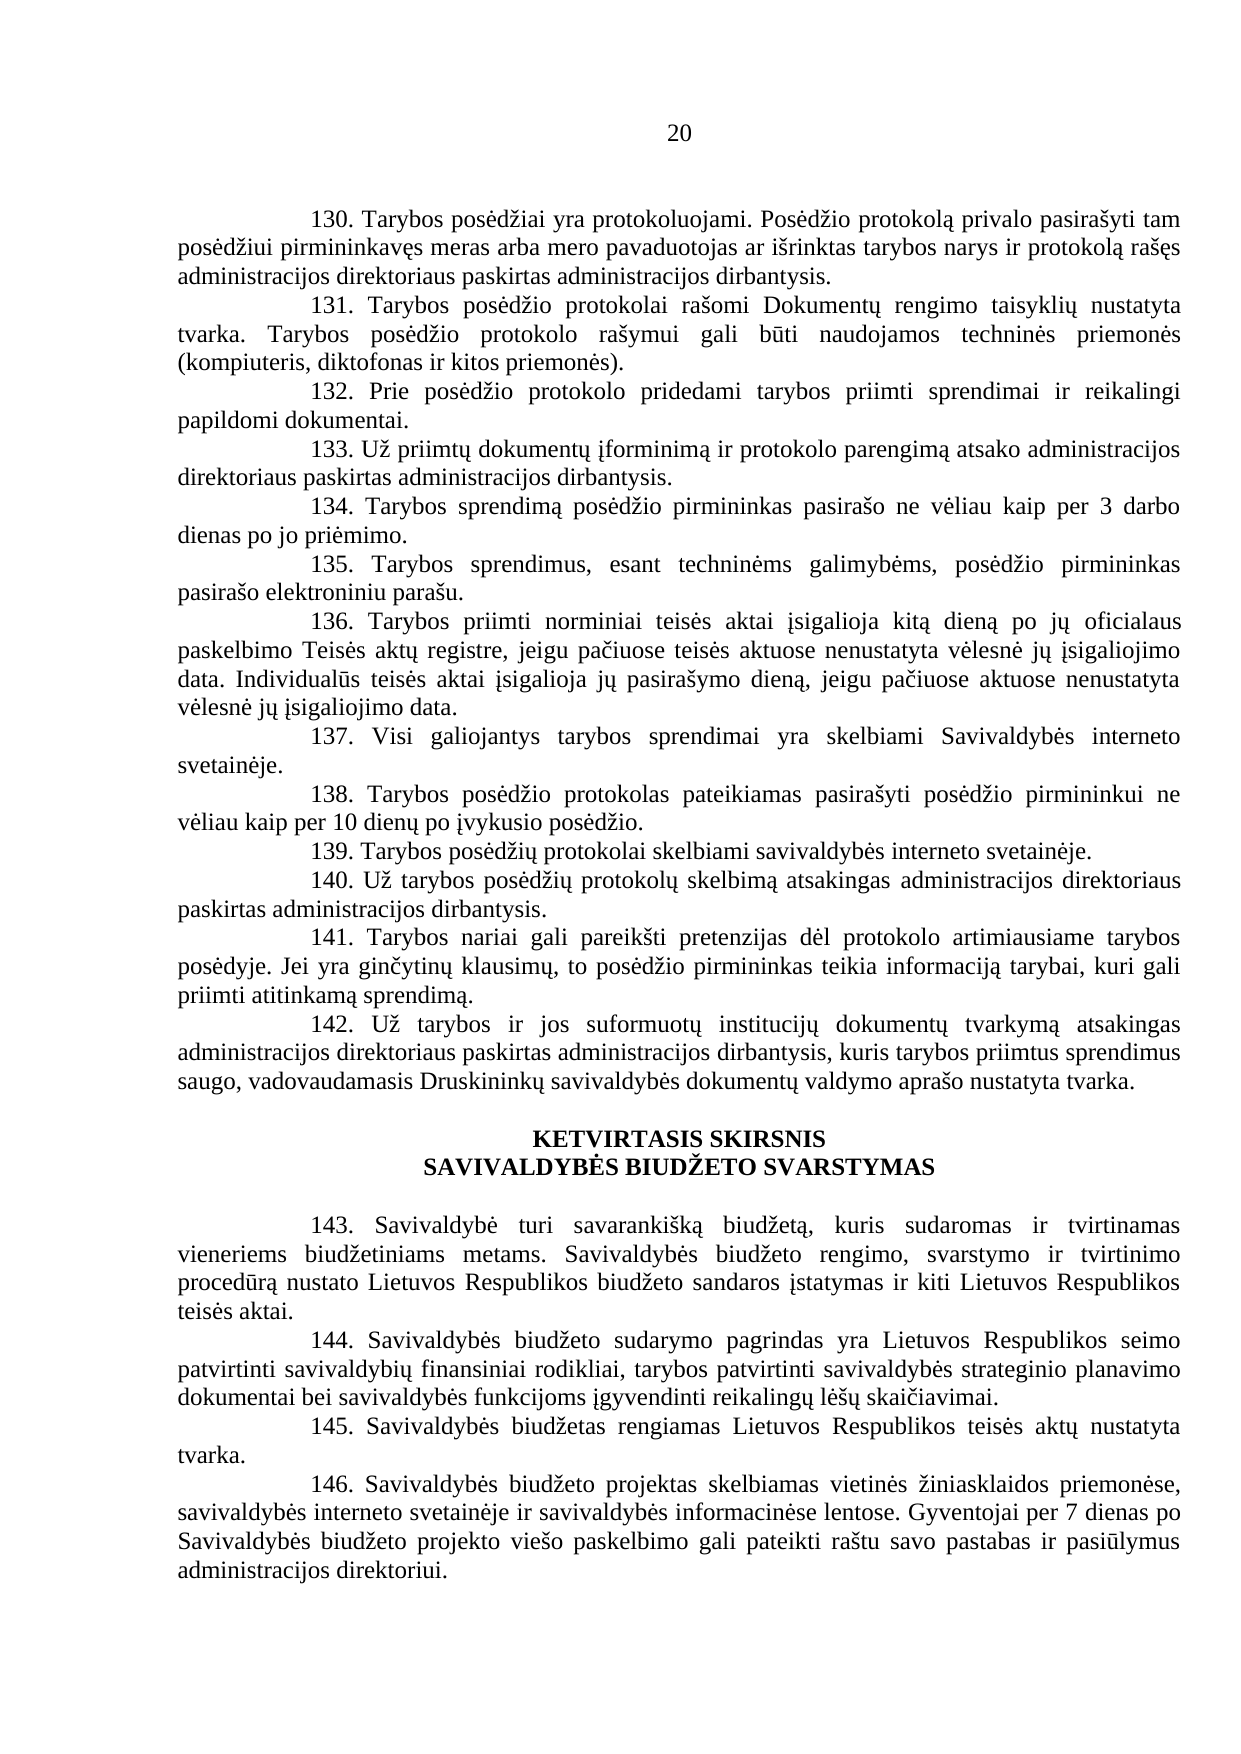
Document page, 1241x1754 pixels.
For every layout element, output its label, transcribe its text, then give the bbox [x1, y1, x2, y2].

text 145. Savivaldybės biudžetas rengiamas Lietuvos Respublikos teisės aktų nustatyta tvarka. [177, 1411, 1181, 1469]
text 133. Už priimtų dokumentų įforminimą ir protokolo parengimą atsako administracijos direktoriaus paskirtas administracijos dirbantysis. [177, 434, 1181, 491]
text 132. Prie posėdžio protokolo pridedami tarybos priimti sprendimai ir reikalingi papildomi dokumentai. [177, 376, 1181, 434]
text SAVIVALDYBĖS BIUDŽETO SVARSTYMAS [177, 1152, 1181, 1181]
text 141. Tarybos nariai gali pareikšti pretenzijas dėl protokolo artimiausiame tarybos posėdyje. Jei yra ginčytinų klausimų, to posėdžio pirmininkas teikia informaciją tarybai, kuri gali priimti atitinkamą sprendimą. [177, 922, 1181, 1009]
text 134. Tarybos sprendimą posėdžio pirmininkas pasirašo ne vėliau kaip per 3 darbo dienas po jo priėmimo. [177, 491, 1181, 549]
text 135. Tarybos sprendimus, esant techninėms galimybėms, posėdžio pirmininkas pasirašo elektroniniu parašu. [177, 549, 1181, 606]
text 138. Tarybos posėdžio protokolas pateikiamas pasirašyti posėdžio pirmininkui ne vėliau kaip per 10 dienų po įvykusio posėdžio. [177, 779, 1181, 836]
text 131. Tarybos posėdžio protokolai rašomi Dokumentų rengimo taisyklių nustatyta tvarka. Tarybos posėdžio protokolo rašymui gali būti naudojamos techninės priemonės (kompiuteris, diktofonas ir kitos priemonės). [177, 290, 1181, 376]
text 140. Už tarybos posėdžių protokolų skelbimą atsakingas administracijos direktoriaus paskirtas administracijos dirbantysis. [177, 865, 1181, 922]
text 142. Už tarybos ir jos suformuotų institucijų dokumentų tvarkymą atsakingas administracijos direktoriaus paskirtas administracijos dirbantysis, kuris tarybos priimtus sprendimus saugo, vadovaudamasis Druskininkų savivaldybės dokumentų valdymo aprašo nustatyta tvarka. [177, 1009, 1181, 1095]
text 137. Visi galiojantys tarybos sprendimai yra skelbiami Savivaldybės interneto svetainėje. [177, 721, 1181, 779]
text 130. Tarybos posėdžiai yra protokoluojami. Posėdžio protokolą privalo pasirašyti tam posėdžiui pirmininkavęs meras arba mero pavaduotojas ar išrinktas tarybos narys ir protokolą rašęs administracijos direktoriaus paskirtas administracijos dirbantysis. [177, 204, 1181, 290]
text 143. Savivaldybė turi savarankišką biudžetą, kuris sudaromas ir tvirtinamas vieneriems biudžetiniams metams. Savivaldybės biudžeto rengimo, svarstymo ir tvirtinimo procedūrą nustato Lietuvos Respublikos biudžeto sandaros įstatymas ir kiti Lietuvos Respublikos teisės aktai. [177, 1210, 1181, 1325]
text 144. Savivaldybės biudžeto sudarymo pagrindas yra Lietuvos Respublikos seimo patvirtinti savivaldybių finansiniai rodikliai, tarybos patvirtinti savivaldybės strateginio planavimo dokumentai bei savivaldybės funkcijoms įgyvendinti reikalingų lėšų skaičiavimai. [177, 1325, 1181, 1411]
text 136. Tarybos priimti norminiai teisės aktai įsigalioja kitą dieną po jų oficialaus paskelbimo Teisės aktų registre, jeigu pačiuose teisės aktuose nenustatyta vėlesnė jų įsigaliojimo data. Individualūs teisės aktai įsigalioja jų pasirašymo dieną, jeigu pačiuose aktuose nenustatyta vėlesnė jų įsigaliojimo data. [177, 606, 1181, 721]
text KETVIRTASIS SKIRSNIS [177, 1124, 1181, 1152]
text 139. Tarybos posėdžių protokolai skelbiami savivaldybės interneto svetainėje. [177, 836, 1181, 865]
text 146. Savivaldybės biudžeto projektas skelbiamas vietinės žiniasklaidos priemonėse, savivaldybės interneto svetainėje ir savivaldybės informacinėse lentose. Gyventojai per 7 dienas po Savivaldybės biudžeto projekto viešo paskelbimo gali pateikti raštu savo pastabas ir pasiūlymus administracijos direktoriui. [177, 1469, 1181, 1584]
